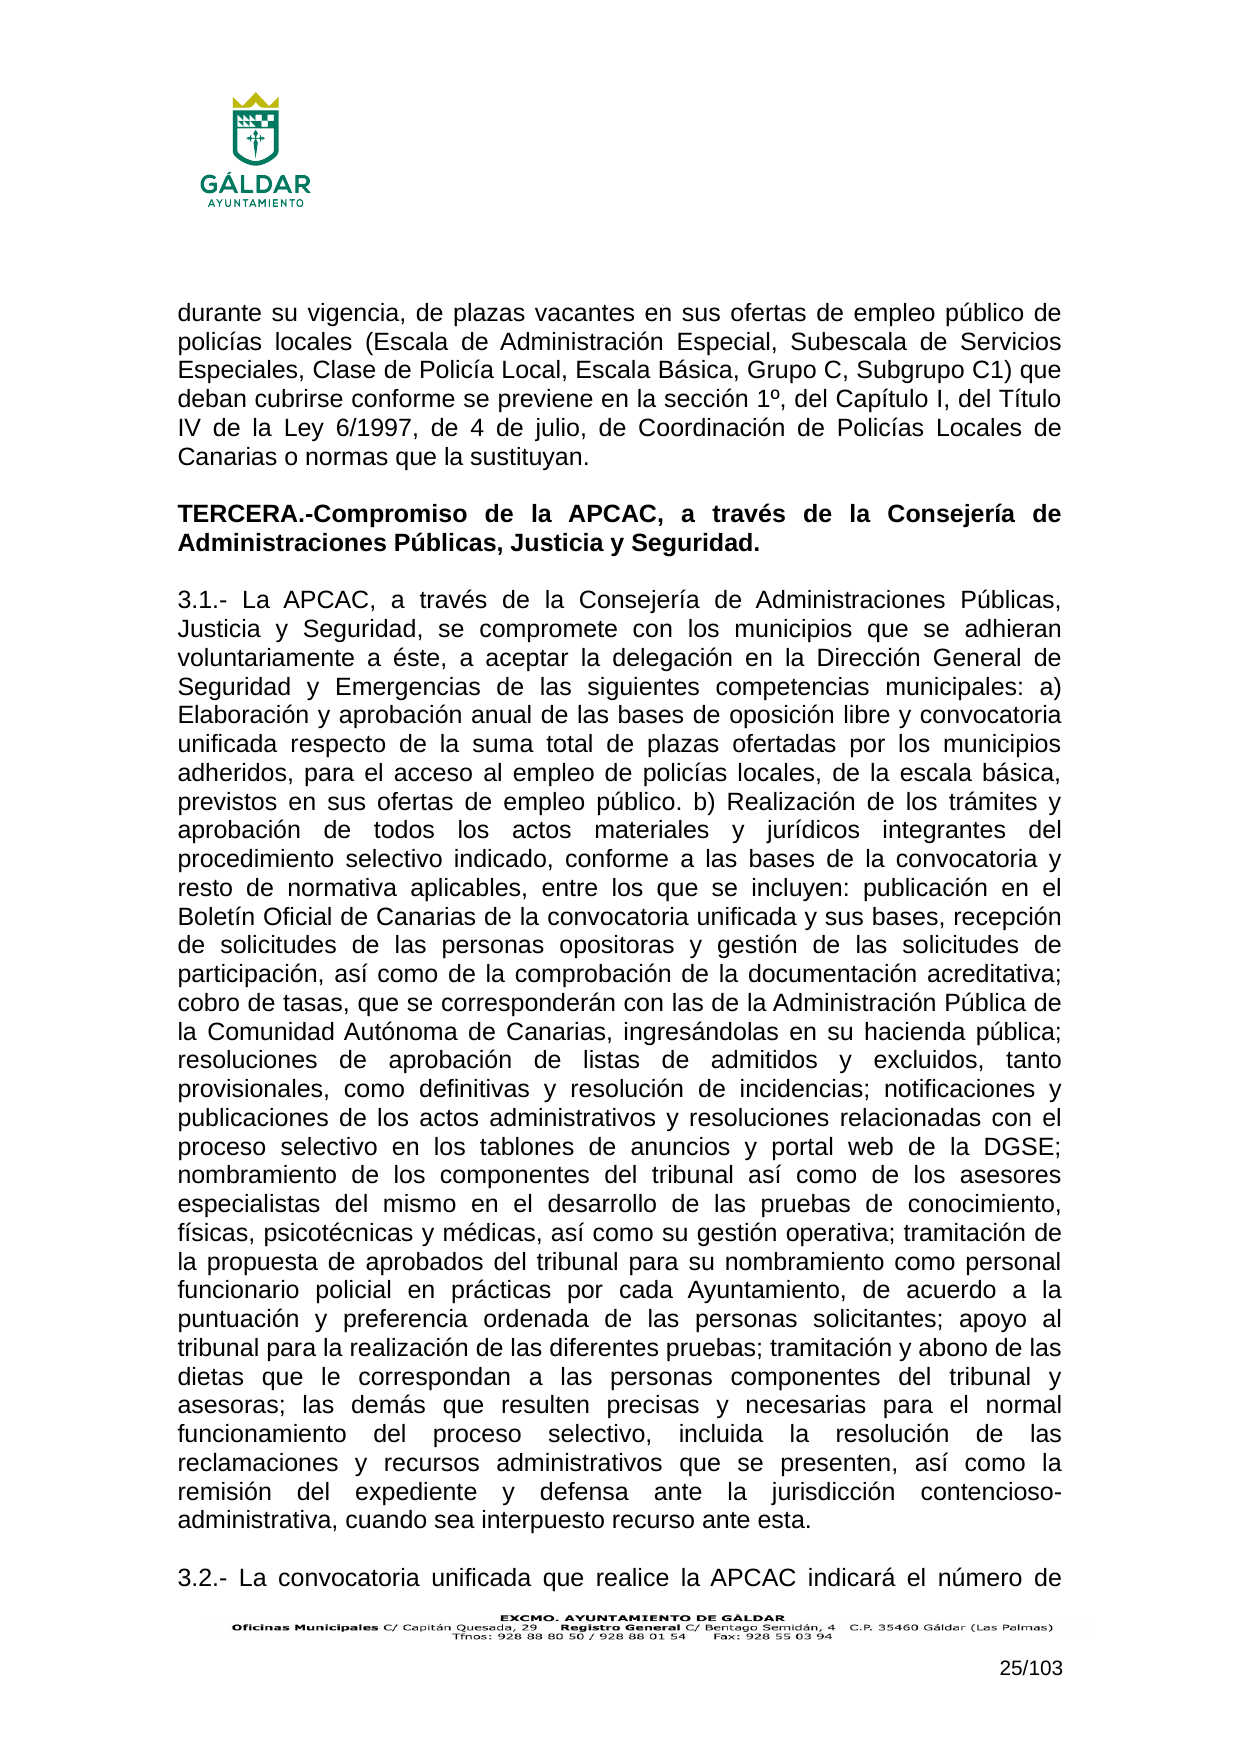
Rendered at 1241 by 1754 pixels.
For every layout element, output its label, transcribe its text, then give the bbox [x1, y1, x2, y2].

picture [182, 73, 328, 225]
text durante su vigencia, de plazas vacantes en sus ofertas de empleo público de policías locales (Escala de Administración Especial, Subescala de Servicios Especiales, Clase de Policía Local, Escala Básica, Grupo C, Subgrupo C1) que deban cubrirse conforme se previene en la sección 1º, del Capítulo I, del Título IV de la Ley 6/1997, de 4 de julio, de Coordinación de Policías Locales de Canarias o normas que la sustituyan. [177, 298, 1063, 470]
picture [237, 1614, 1059, 1640]
text 3.1.- La APCAC, a través de la Consejería de Administraciones Públicas, Justicia y Seguridad, se compromete con los municipios que se adhieran voluntariamente a éste, a aceptar la delegación en la Dirección General de Seguridad y Emergencias de las siguientes competencias municipales: a) Elaboración y aprobación anual de las bases de oposición libre y convocatoria unificada respecto de la suma total de plazas ofertadas por los municipios adheridos, para el acceso al empleo de policías locales, de la escala básica, previstos en sus ofertas de empleo público. b) Realización de los trámites y aprobación de todos los actos materiales y jurídicos integrantes del procedimiento selectivo indicado, conforme a las bases de la convocatoria y resto de normativa aplicables, entre los que se incluyen: publicación en el Boletín Oficial de Canarias de la convocatoria unificada y sus bases, recepción de solicitudes de las personas opositoras y gestión de las solicitudes de participación, así como de la comprobación de la documentación acreditativa; cobro de tasas, que se corresponderán con las de la Administración Pública de la Comunidad Autónoma de Canarias, ingresándolas en su hacienda pública; resoluciones de aprobación de listas de admitidos y excluidos, tanto provisionales, como definitivas y resolución de incidencias; notificaciones y publicaciones de los actos administrativos y resoluciones relacionadas con el proceso selectivo en los tablones de anuncios y portal web de la DGSE; nombramiento de los componentes del tribunal así como de los asesores especialistas del mismo en el desarrollo de las pruebas de conocimiento, físicas, psicotécnicas y médicas, así como su gestión operativa; tramitación de la propuesta de aprobados del tribunal para su nombramiento como personal funcionario policial en prácticas por cada Ayuntamiento, de acuerdo a la puntuación y preferencia ordenada de las personas solicitantes; apoyo al tribunal para la realización de las diferentes pruebas; tramitación y abono de las dietas que le correspondan a las personas componentes del tribunal y asesoras; las demás que resulten precisas y necesarias para el normal funcionamiento del proceso selectivo, incluida la resolución de las reclamaciones y recursos administrativos que se presenten, así como la remisión del expediente y defensa ante la jurisdicción contencioso-administrativa, cuando sea interpuesto recurso ante esta. [177, 585, 1063, 1534]
text TERCERA.-Compromiso de la APCAC, a través de la Consejería de Administraciones Públicas, Justicia y Seguridad. [177, 499, 1063, 557]
text 3.2.- La convocatoria unificada que realice la APCAC indicará el número de [177, 1563, 1063, 1592]
